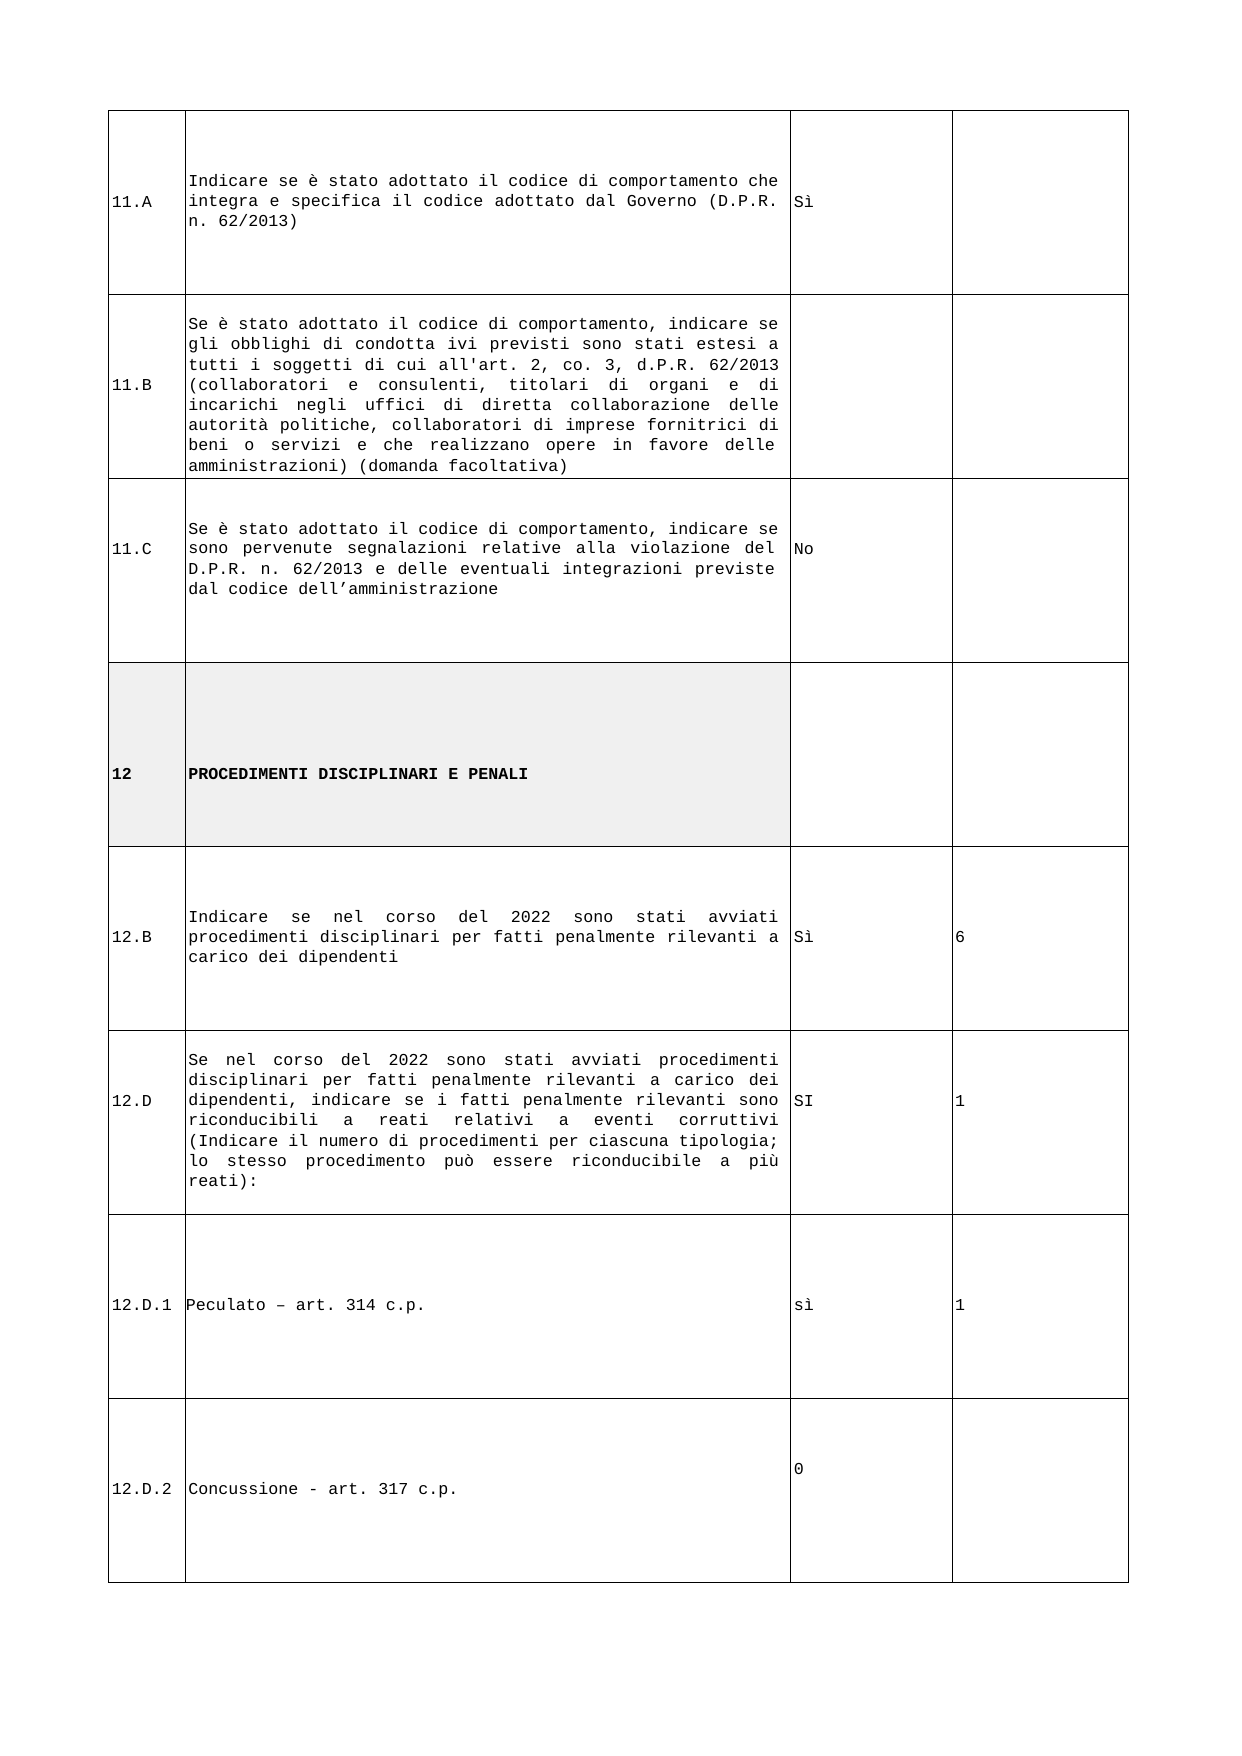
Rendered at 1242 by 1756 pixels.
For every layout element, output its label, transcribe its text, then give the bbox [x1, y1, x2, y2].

table_cell [791, 663, 952, 846]
table_cell Concussione - art. 317 c.p. [186, 1399, 790, 1582]
table_cell [953, 1399, 1128, 1582]
table_header [953, 111, 1128, 294]
table_cell [953, 663, 1128, 846]
table_cell 12.D.2 [109, 1399, 185, 1582]
table_cell Se è stato adottato il codice di comportamento, indicare se gli obblighi di condotta ivi previsti sono stati estesi a tutti i soggetti di cui all'art. 2, co. 3, d.P.R. 62/2013 (collaboratori e consulenti, titolari di organi e di incarichi negli uffici di diretta collaborazione delle autorità politiche, collaboratori di imprese fornitrici di beni o servizi e che realizzano opere in favore delle amministrazioni) (domanda facoltativa) [186, 295, 790, 478]
table_cell 6 [953, 847, 1128, 1030]
table_cell 11.B [109, 295, 185, 478]
table_cell Peculato – art. 314 c.p. [186, 1215, 790, 1398]
table_cell Sì [791, 847, 952, 1030]
table_cell Indicare se nel corso del 2022 sono stati avviati procedimenti disciplinari per fatti penalmente rilevanti a carico dei dipendenti [186, 847, 790, 1030]
table_cell 11.C [109, 479, 185, 662]
table_header 11.A [109, 111, 185, 294]
table_header Indicare se è stato adottato il codice di comportamento che integra e specifica il codice adottato dal Governo (D.P.R. n. 62/2013) [186, 111, 790, 294]
table_cell 12.B [109, 847, 185, 1030]
table_cell Se nel corso del 2022 sono stati avviati procedimenti disciplinari per fatti penalmente rilevanti a carico dei dipendenti, indicare se i fatti penalmente rilevanti sono riconducibili a reati relativi a eventi corruttivi (Indicare il numero di procedimenti per ciascuna tipologia; lo stesso procedimento può essere riconducibile a più reati): [186, 1031, 790, 1214]
table_header Sì [791, 111, 952, 294]
table_cell [953, 479, 1128, 662]
table_cell SI [791, 1031, 952, 1214]
table_cell PROCEDIMENTI DISCIPLINARI E PENALI [186, 663, 790, 846]
table_cell Se è stato adottato il codice di comportamento, indicare se sono pervenute segnalazioni relative alla violazione del D.P.R. n. 62/2013 e delle eventuali integrazioni previste dal codice dell’amministrazione [186, 479, 790, 662]
table_cell 1 [953, 1215, 1128, 1398]
table_cell 1 [953, 1031, 1128, 1214]
table_cell 12.D.1 [109, 1215, 185, 1398]
table_cell [791, 295, 952, 478]
table_cell [953, 295, 1128, 478]
table_cell No [791, 479, 952, 662]
table_cell 12 [109, 663, 185, 846]
table_cell sì [791, 1215, 952, 1398]
table_cell 0 [791, 1399, 952, 1582]
table_cell 12.D [109, 1031, 185, 1214]
